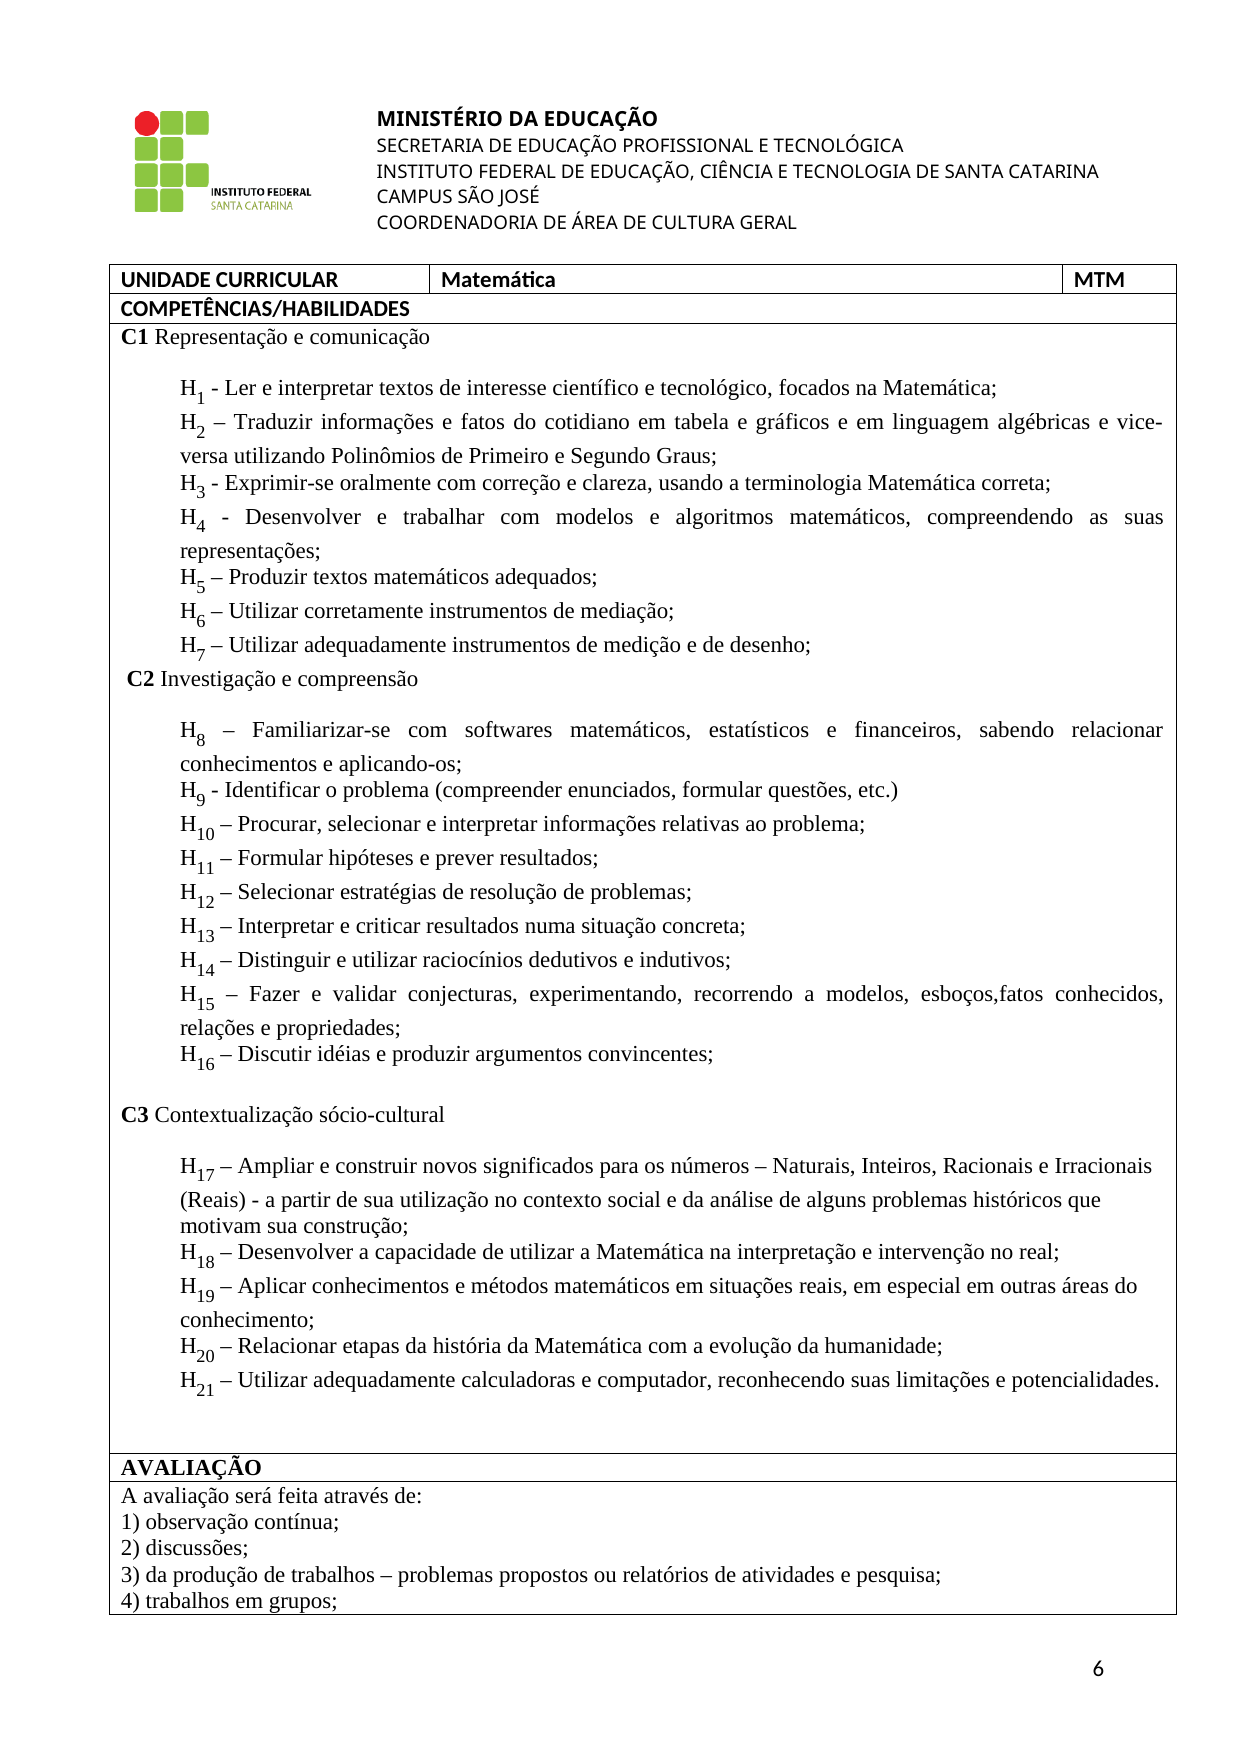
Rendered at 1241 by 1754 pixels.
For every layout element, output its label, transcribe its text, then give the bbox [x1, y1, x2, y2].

table_header Matemática [430, 265, 1062, 293]
table_header MTM [1063, 265, 1176, 293]
table_header UNIDADE CURRICULAR [110, 265, 429, 293]
table_cell A avaliação será feita através de: 1) observação contínua; 2) discussões; 3) da produção de trabalhos – problemas propostos ou relatórios de atividades e pesquisa; 4) trabalhos em grupos; [110, 1482, 1176, 1613]
table_cell C1 Representação e comunicação H1 - Ler e interpretar textos de interesse científico e tecnológico, focados na Matemática; H2 – Traduzir informações e fatos do cotidiano em tabela e gráficos e em linguagem algébricas e vice-versa utilizando Polinômios de Primeiro e Segundo Graus; H3 - Exprimir-se oralmente com correção e clareza, usando a terminologia Matemática correta; H4 - Desenvolver e trabalhar com modelos e algoritmos matemáticos, compreendendo as suas representações; H5 – Produzir textos matemáticos adequados; H6 – Utilizar corretamente instrumentos de mediação; H7 – Utilizar adequadamente instrumentos de medição e de desenho; C2 Investigação e compreensão H8 – Familiarizar-se com softwares matemáticos, estatísticos e financeiros, sabendo relacionar conhecimentos e aplicando-os; H9 - Identificar o problema (compreender enunciados, formular questões, etc.) H10 – Procurar, selecionar e interpretar informações relativas ao problema; H11 – Formular hipóteses e prever resultados; H12 – Selecionar estratégias de resolução de problemas; H13 – Interpretar e criticar resultados numa situação concreta; H14 – Distinguir e utilizar raciocínios dedutivos e indutivos; H15 – Fazer e validar conjecturas, experimentando, recorrendo a modelos, esboços,fatos conhecidos, relações e propriedades; H16 – Discutir idéias e produzir argumentos convincentes; C3 Contextualização sócio-cultural H17 – Ampliar e construir novos significados para os números – Naturais, Inteiros, Racionais e Irracionais (Reais) - a partir de sua utilização no contexto social e da análise de alguns problemas históricos que motivam sua construção; H18 – Desenvolver a capacidade de utilizar a Matemática na interpretação e intervenção no real; H19 – Aplicar conhecimentos e métodos matemáticos em situações reais, em especial em outras áreas do conhecimento; H20 – Relacionar etapas da história da Matemática com a evolução da humanidade; H21 – Utilizar adequadamente calculadoras e computador, reconhecendo suas limitações e potencialidades. [110, 324, 1176, 1453]
table_cell AVALIAÇÃO [110, 1454, 1176, 1481]
table_cell COMPETÊNCIAS/HABILIDADES [110, 294, 1176, 322]
picture [134, 111, 312, 212]
